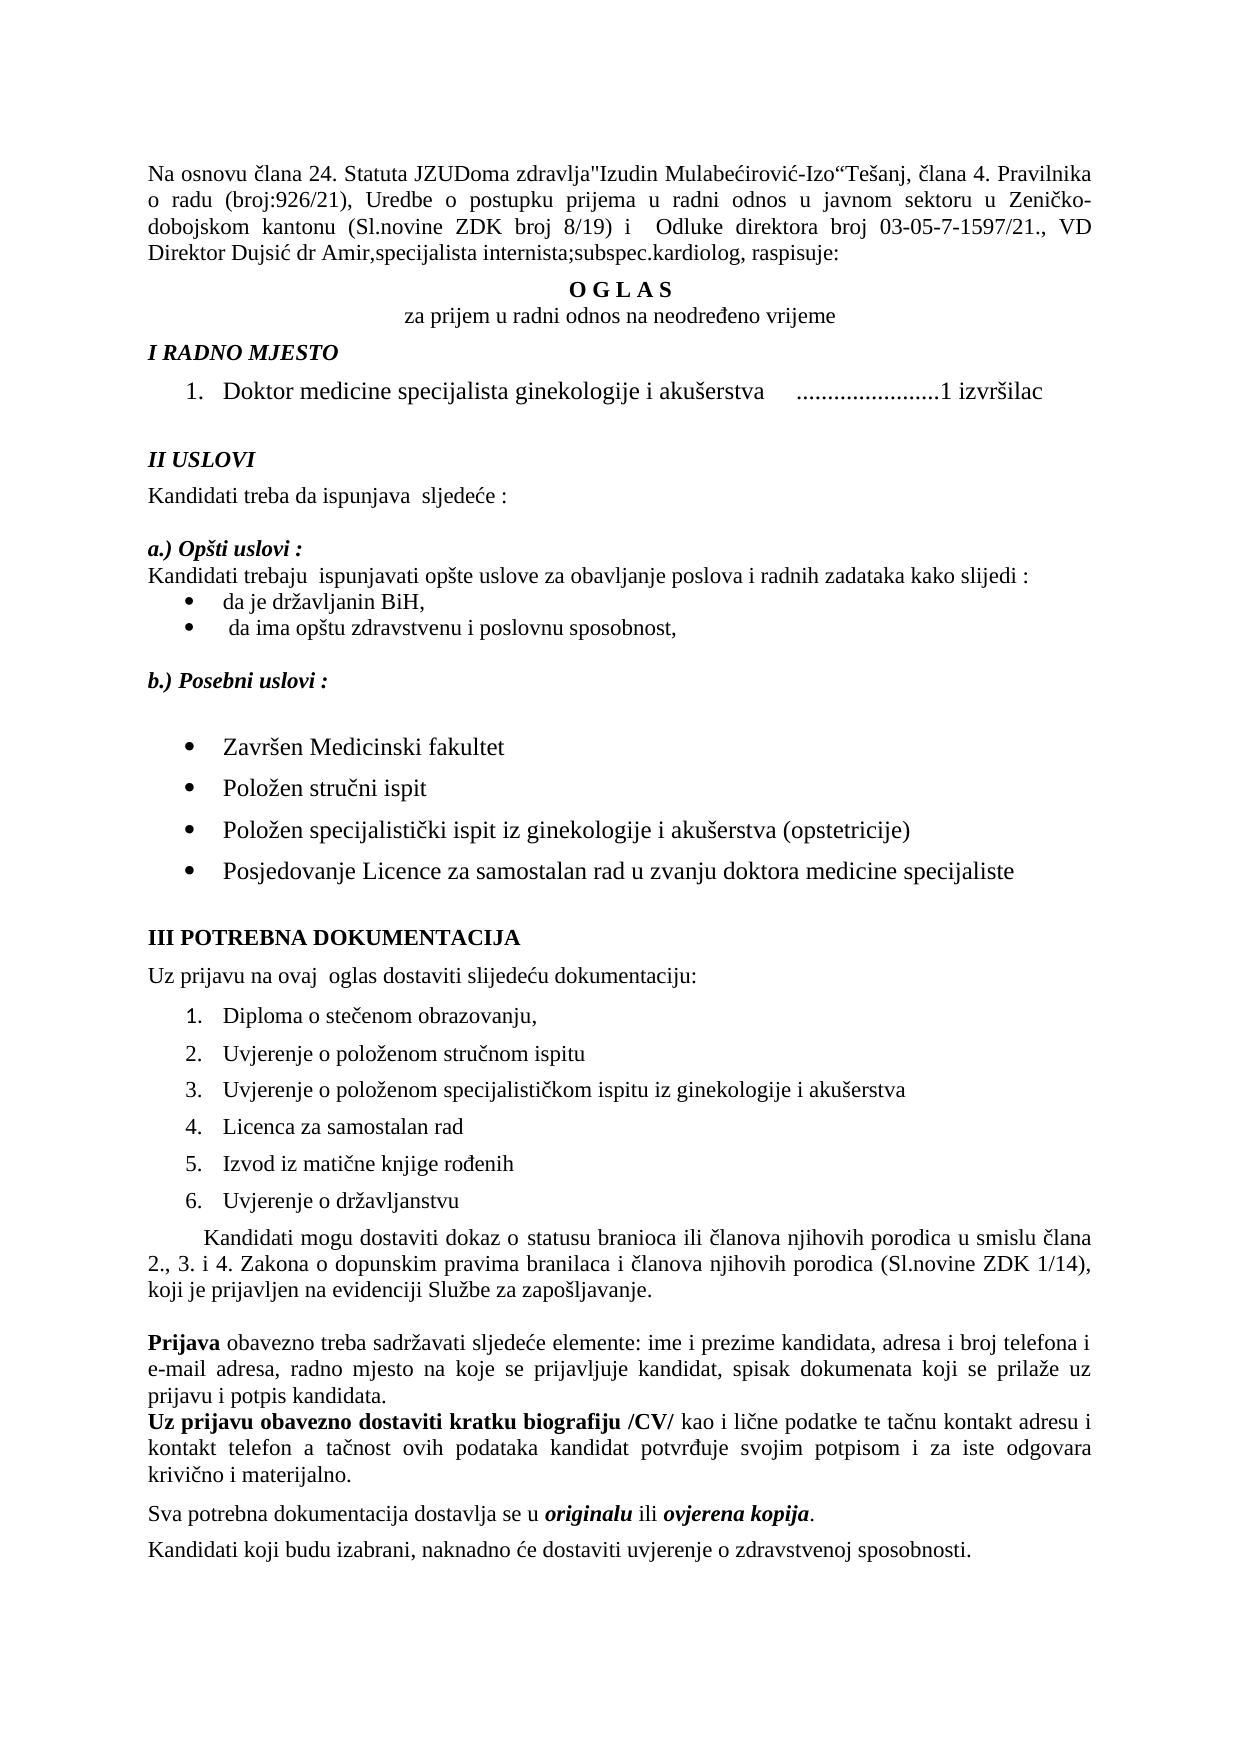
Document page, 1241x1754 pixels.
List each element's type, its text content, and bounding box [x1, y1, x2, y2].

list Uvjerenje o državljanstvu [185, 1187, 1093, 1213]
text III POTREBNA DOKUMENTACIJA [148, 924, 1093, 950]
text Sva potrebna dokumentacija dostavlja se u originalu ili ovjerena kopija. [148, 1500, 1093, 1526]
list Diploma o stečenom obrazovanju, [185, 1001, 1093, 1029]
text Na osnovu člana 24. Statuta JZUDoma zdravlja"Izudin Mulabećirović-Izo“Tešanj, člana 4. Pravilnika o radu (broj:926/21), Uredbe o postupku prijema u radni odnos u javnom sektoru u Zeničko-dobojskom kantonu (Sl.novine ZDK broj 8/19) i Odluke direktora broj 03-05-7-1597/21., VD Direktor Dujsić dr Amir,specijalista internista;subspec.kardiolog, raspisuje: [148, 160, 1093, 266]
text Kandidati trebaju ispunjavati opšte uslove za obavljanje poslova i radnih zadataka kako slijedi : [148, 562, 1093, 588]
text Kandidati mogu dostaviti dokaz o statusu branioca ili članova njihovih porodica u smislu člana 2., 3. i 4. Zakona o dopunskim pravima branilaca i članova njihovih porodica (Sl.novine ZDK 1/14), koji je prijavljen na evidenciji Službe za zapošljavanje. [148, 1224, 1093, 1303]
text I RADNO MJESTO [148, 339, 1093, 365]
text Uz prijavu na ovaj oglas dostaviti slijedeću dokumentaciju: [148, 962, 1093, 989]
text a.) Opšti uslovi : [148, 535, 1093, 562]
list Uvjerenje o položenom stručnom ispitu [185, 1040, 1093, 1066]
text Kandidati treba da ispunjava sljedeće : [148, 483, 1093, 509]
list Doktor medicine specijalista ginekologije i akušerstva .......................1 izvršilac [185, 376, 1093, 404]
list Izvod iz matične knjige rođenih [185, 1150, 1093, 1176]
list da je državljanin BiH, [185, 588, 1093, 614]
text Uz prijavu obavezno dostaviti kratku biografiju /CV/ kao i lične podatke te tačnu kontakt adresu i kontakt telefon a tačnost ovih podataka kandidat potvrđuje svojim potpisom i za iste odgovara krivično i materijalno. [148, 1408, 1093, 1487]
list Licenca za samostalan rad [185, 1113, 1093, 1140]
list Položen stručni ispit [185, 773, 1093, 802]
list Položen specijalistički ispit iz ginekologije i akušerstva (opstetricije) [185, 815, 1093, 843]
text za prijem u radni odnos na neodređeno vrijeme [148, 302, 1093, 329]
list Posjedovanje Licence za samostalan rad u zvanju doktora medicine specijaliste [185, 856, 1093, 885]
list da ima opštu zdravstvenu i poslovnu sposobnost, [185, 614, 1093, 641]
list Uvjerenje o položenom specijalističkom ispitu iz ginekologije i akušerstva [185, 1077, 1093, 1103]
text II USLOVI [148, 446, 1093, 472]
list Završen Medicinski fakultet [185, 732, 1093, 761]
text Prijava obavezno treba sadržavati sljedeće elemente: ime i prezime kandidata, adresa i broj telefona i e-mail adresa, radno mjesto na koje se prijavljuje kandidat, spisak dokumenata koji se prilaže uz prijavu i potpis kandidata. [148, 1329, 1093, 1408]
text O G L A S [148, 276, 1093, 302]
text Kandidati koji budu izabrani, naknadno će dostaviti uvjerenje o zdravstvenoj sposobnosti. [148, 1536, 1093, 1563]
text b.) Posebni uslovi : [148, 667, 1093, 693]
